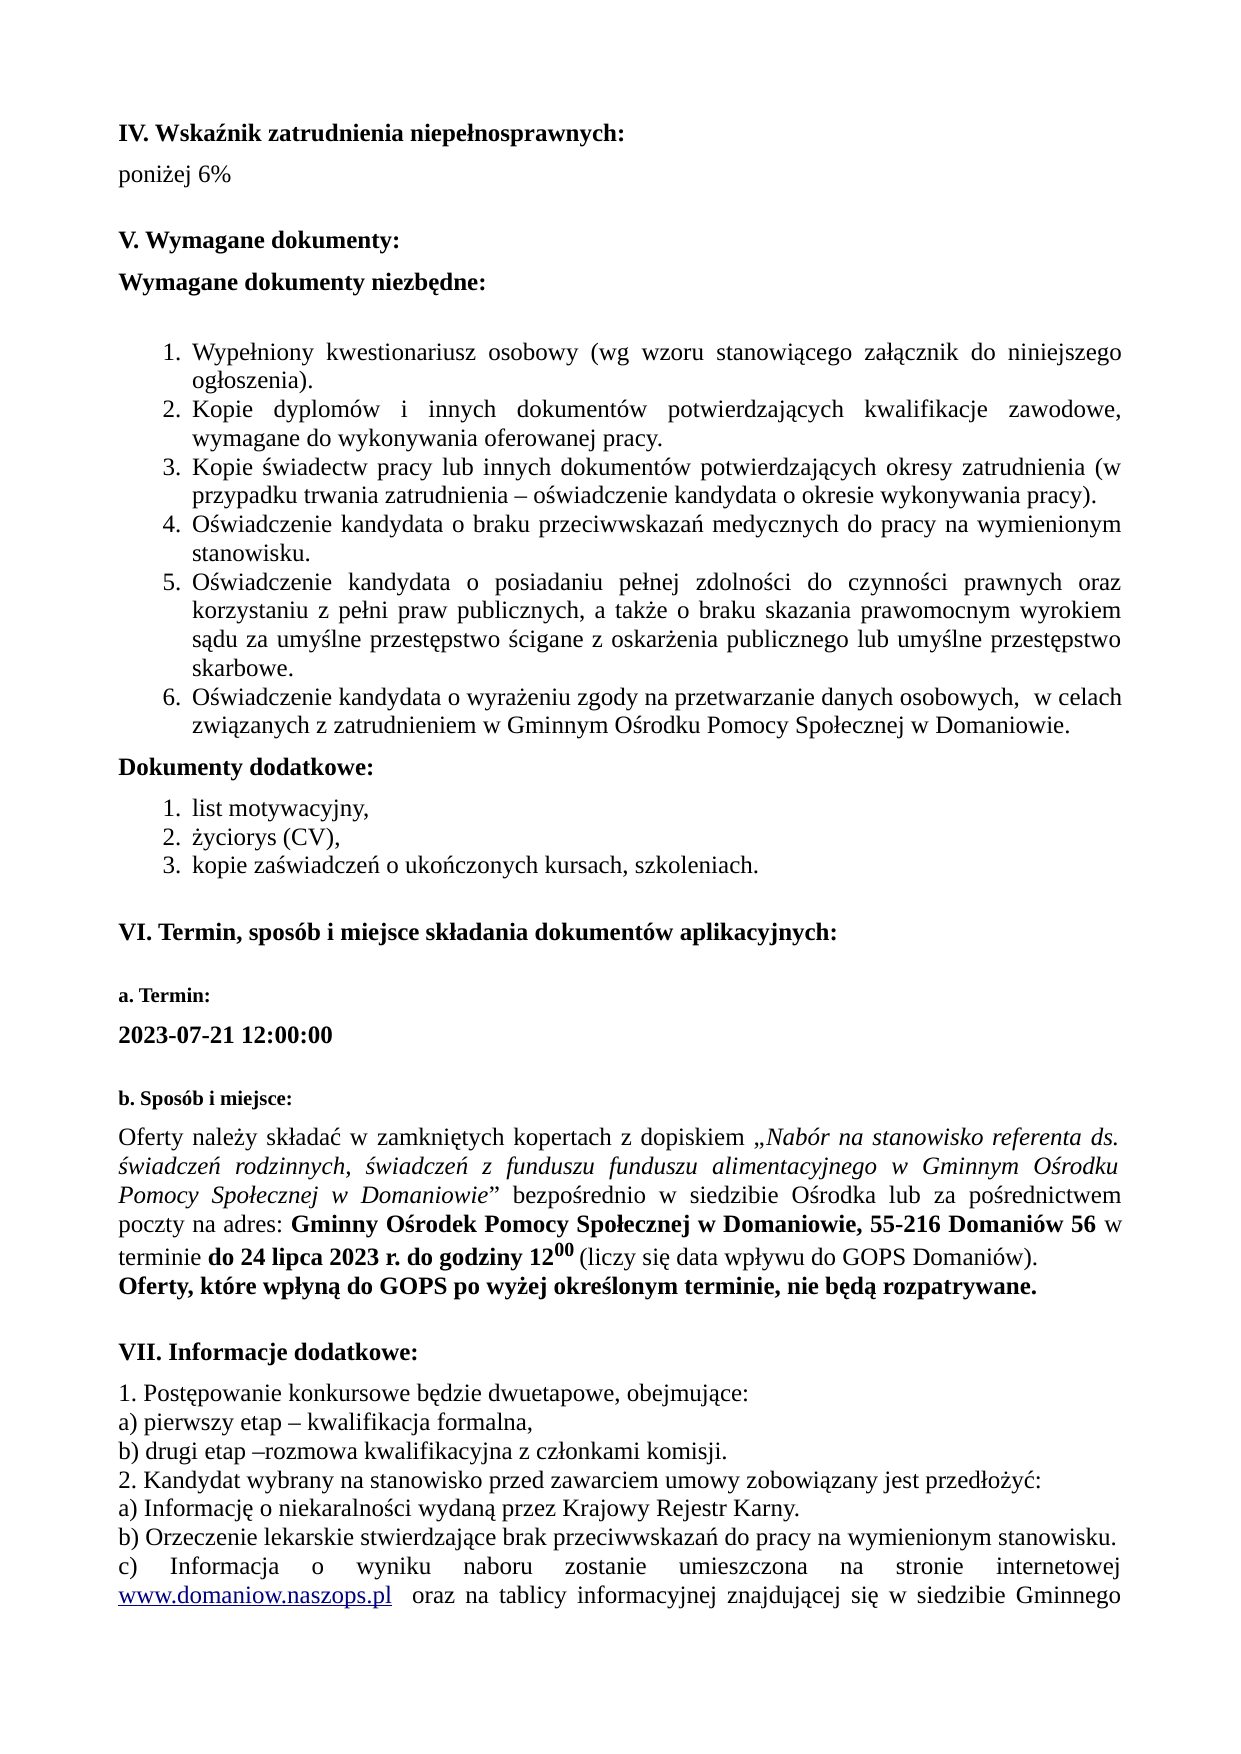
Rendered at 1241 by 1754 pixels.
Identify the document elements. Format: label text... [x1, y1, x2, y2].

subtitle V. Wymagane dokumenty: [118, 226, 1122, 254]
list list motywacyjny, [162, 793, 1122, 822]
subtitle IV. Wskaźnik zatrudnienia niepełnosprawnych: [118, 118, 1122, 147]
text b) drugi etap –rozmowa kwalifikacyjna z członkami komisji. [118, 1436, 1122, 1465]
text a) pierwszy etap – kwalifikacja formalna, [118, 1407, 1122, 1436]
list Oświadczenie kandydata o wyrażeniu zgody na przetwarzanie danych osobowych, w celach związanych z zatrudnieniem w Gminnym Ośrodku Pomocy Społecznej w Domaniowie. [162, 682, 1122, 739]
text 2023-07-21 12:00:00 [118, 1020, 1122, 1048]
text Wymagane dokumenty niezbędne: [118, 267, 1122, 296]
text 1. Postępowanie konkursowe będzie dwuetapowe, obejmujące: [118, 1378, 1122, 1407]
list Wypełniony kwestionariusz osobowy (wg wzoru stanowiącego załącznik do niniejszego ogłoszenia). [162, 337, 1122, 394]
text Oferty, które wpłyną do GOPS po wyżej określonym terminie, nie będą rozpatrywane. [118, 1271, 1122, 1300]
subtitle b. Sposób i miejsce: [118, 1086, 1122, 1110]
text Dokumenty dodatkowe: [118, 752, 1122, 781]
list Kopie świadectw pracy lub innych dokumentów potwierdzających okresy zatrudnienia (w przypadku trwania zatrudnienia – oświadczenie kandydata o okresie wykonywania pracy). [162, 452, 1122, 509]
list Oświadczenie kandydata o posiadaniu pełnej zdolności do czynności prawnych oraz korzystaniu z pełni praw publicznych, a także o braku skazania prawomocnym wyrokiem sądu za umyślne przestępstwo ścigane z oskarżenia publicznego lub umyślne przestępstwo skarbowe. [162, 567, 1122, 682]
list Oświadczenie kandydata o braku przeciwwskazań medycznych do pracy na wymienionym stanowisku. [162, 509, 1122, 567]
text a) Informację o niekaralności wydaną przez Krajowy Rejestr Karny. [118, 1493, 1122, 1522]
subtitle a. Termin: [118, 983, 1122, 1007]
text 2. Kandydat wybrany na stanowisko przed zawarciem umowy zobowiązany jest przedłożyć: [118, 1465, 1122, 1493]
text poniżej 6% [118, 159, 1122, 188]
subtitle VI. Termin, sposób i miejsce składania dokumentów aplikacyjnych: [118, 917, 1122, 946]
list kopie zaświadczeń o ukończonych kursach, szkoleniach. [162, 851, 1122, 879]
subtitle VII. Informacje dodatkowe: [118, 1337, 1122, 1366]
list Kopie dyplomów i innych dokumentów potwierdzających kwalifikacje zawodowe, wymagane do wykonywania oferowanej pracy. [162, 394, 1122, 452]
text b) Orzeczenie lekarskie stwierdzające brak przeciwwskazań do pracy na wymienionym stanowisku. [118, 1522, 1122, 1551]
list życiorys (CV), [162, 822, 1122, 851]
text c) Informacja o wyniku naboru zostanie umieszczona na stronie internetowej www.domaniow.naszops.pl oraz na tablicy informacyjnej znajdującej się w siedzibie Gminnego [118, 1551, 1122, 1608]
text Oferty należy składać w zamkniętych kopertach z dopiskiem „Nabór na stanowisko referenta ds. świadczeń rodzinnych, świadczeń z funduszu funduszu alimentacyjnego w Gminnym Ośrodku Pomocy Społecznej w Domaniowie” bezpośrednio w siedzibie Ośrodka lub za pośrednictwem poczty na adres: Gminny Ośrodek Pomocy Społecznej w Domaniowie, 55-216 Domaniów 56 w terminie do 24 lipca 2023 r. do godziny 1200 (liczy się data wpływu do GOPS Domaniów). [118, 1122, 1122, 1271]
